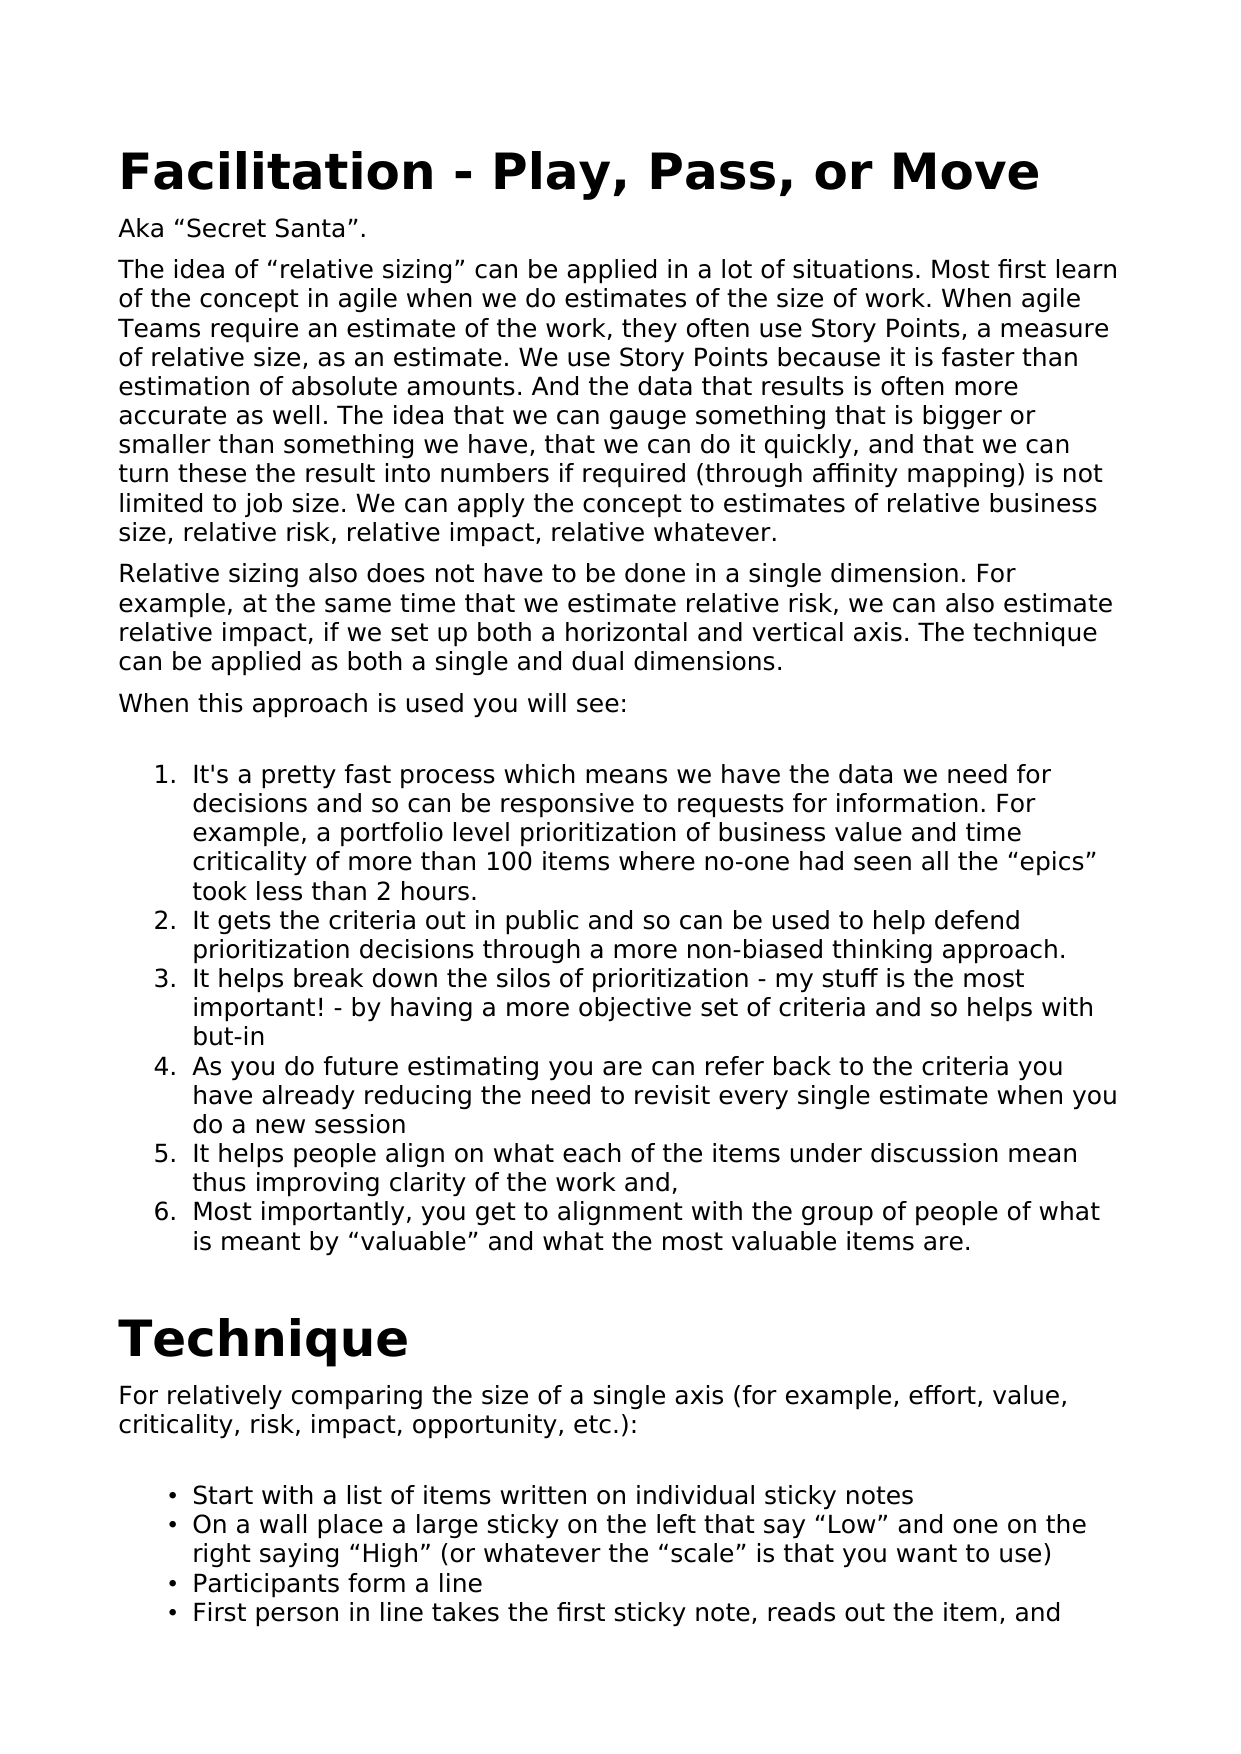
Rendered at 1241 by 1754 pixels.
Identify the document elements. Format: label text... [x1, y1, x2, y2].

list It gets the criteria out in public and so can be used to help defend prioritization decisions through a more non-biased thinking approach. [177, 906, 1122, 964]
subtitle Technique [118, 1310, 1122, 1368]
list Start with a list of items written on individual sticky notes [177, 1481, 1122, 1511]
list As you do future estimating you are can refer back to the criteria you have already reducing the need to revisit every single estimate when you do a new session [177, 1052, 1122, 1139]
list It helps people align on what each of the items under discussion mean thus improving clarity of the work and, [177, 1139, 1122, 1197]
text The idea of “relative sizing” can be applied in a lot of situations. Most first learn of the concept in agile when we do estimates of the size of work. When agile Teams require an estimate of the work, they often use Story Points, a measure of relative size, as an estimate. We use Story Points because it is faster than estimation of absolute amounts. And the data that results is often more accurate as well. The idea that we can gauge something that is bigger or smaller than something we have, that we can do it quickly, and that we can turn these the result into numbers if required (through affinity mapping) is not limited to job size. We can apply the concept to estimates of relative business size, relative risk, relative impact, relative whatever. [118, 256, 1122, 547]
list It's a pretty fast process which means we have the data we need for decisions and so can be responsive to requests for information. For example, a portfolio level prioritization of business value and time criticality of more than 100 items where no-one had seen all the “epics” took less than 2 hours. [177, 760, 1122, 906]
list On a wall place a large sticky on the left that say “Low” and one on the right saying “High” (or whatever the “scale” is that you want to use) [177, 1511, 1122, 1569]
text For relatively comparing the size of a single axis (for example, effort, value, criticality, risk, impact, opportunity, etc.): [118, 1381, 1122, 1439]
list Participants form a line [177, 1569, 1122, 1598]
list Most importantly, you get to alignment with the group of people of what is meant by “valuable” and what the most valuable items are. [177, 1197, 1122, 1256]
list It helps break down the silos of prioritization - my stuff is the most important! - by having a more objective set of criteria and so helps with but-in [177, 964, 1122, 1052]
text Relative sizing also does not have to be done in a single dimension. For example, at the same time that we estimate relative risk, we can also estimate relative impact, if we set up both a horizontal and vertical axis. The technique can be applied as both a single and dual dimensions. [118, 560, 1122, 676]
text Aka “Secret Santa”. [118, 214, 1122, 243]
text When this approach is used you will see: [118, 689, 1122, 718]
list First person in line takes the first sticky note, reads out the item, and [177, 1598, 1122, 1627]
subtitle Facilitation - Play, Pass, or Move [118, 143, 1122, 201]
